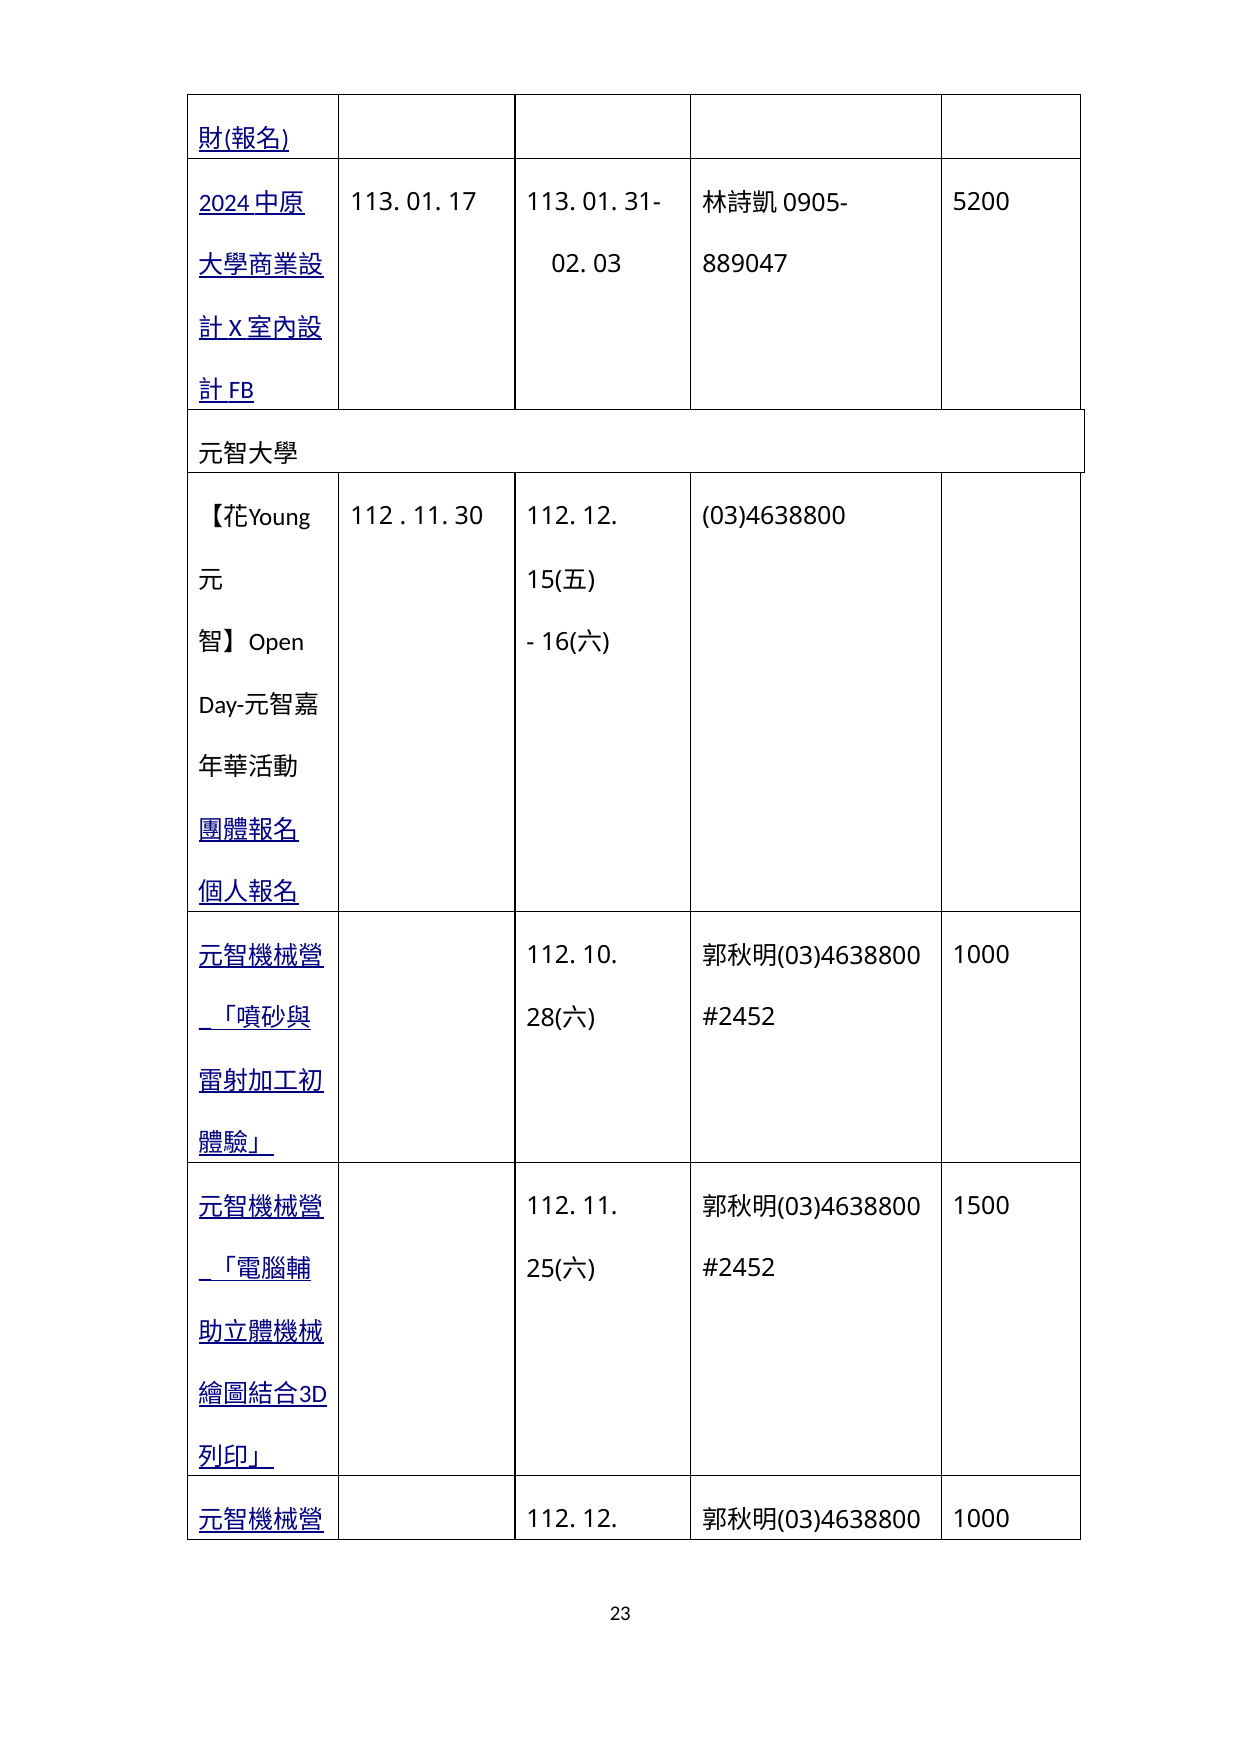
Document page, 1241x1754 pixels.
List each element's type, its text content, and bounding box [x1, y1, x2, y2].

table_cell 元智機械營 [188, 1476, 338, 1539]
table_cell 112. 12. 15(五) - 16(六) [516, 473, 690, 911]
table_cell 113. 01. 31- 02. 03 [516, 159, 690, 409]
table_cell [942, 473, 1080, 911]
table_cell 112 . 11. 30 [339, 473, 514, 911]
table_cell [339, 1163, 514, 1475]
table_cell 112. 12. [516, 1476, 690, 1539]
table_cell 1000 [942, 1476, 1080, 1539]
table_cell 郭秋明(03)4638800 #2452 [691, 1163, 941, 1475]
table_cell [339, 912, 514, 1162]
table_cell 【花Young元智】Open Day-元智嘉年華活動 團體報名 個人報名 [188, 473, 338, 911]
table_cell 財(報名) [188, 95, 338, 158]
table_cell 1000 [942, 912, 1080, 1162]
table_cell 元智機械營_「電腦輔助立體機械繪圖結合3D 列印」 [188, 1163, 338, 1475]
table_cell 2024中原大學商業設計X室內設計FB [188, 159, 338, 409]
table_cell 郭秋明(03)4638800 #2452 [691, 912, 941, 1162]
table_cell [339, 95, 514, 158]
table_cell [1081, 911, 1085, 1162]
table_cell [1081, 158, 1085, 409]
table_cell 112. 10. 28(六) [516, 912, 690, 1162]
table_cell 郭秋明(03)4638800 [691, 1476, 941, 1539]
table_cell 林詩凱 0905-889047 [691, 159, 941, 409]
table_cell [942, 95, 1080, 158]
table_cell 5200 [942, 159, 1080, 409]
table_cell 元智機械營_「噴砂與雷射加工初體驗」 [188, 912, 338, 1162]
table_cell [1081, 1162, 1085, 1475]
table_cell 112. 11. 25(六) [516, 1163, 690, 1475]
table_cell [339, 1476, 514, 1539]
table_cell 元智大學 [188, 410, 1084, 472]
table_cell [1081, 473, 1085, 911]
table_cell 1500 [942, 1163, 1080, 1475]
table_cell [691, 95, 941, 158]
table_cell [1081, 1475, 1085, 1539]
table_cell (03)4638800 [691, 473, 941, 911]
table_cell 113. 01. 17 [339, 159, 514, 409]
table_cell [1081, 94, 1085, 158]
table_cell [516, 95, 690, 158]
